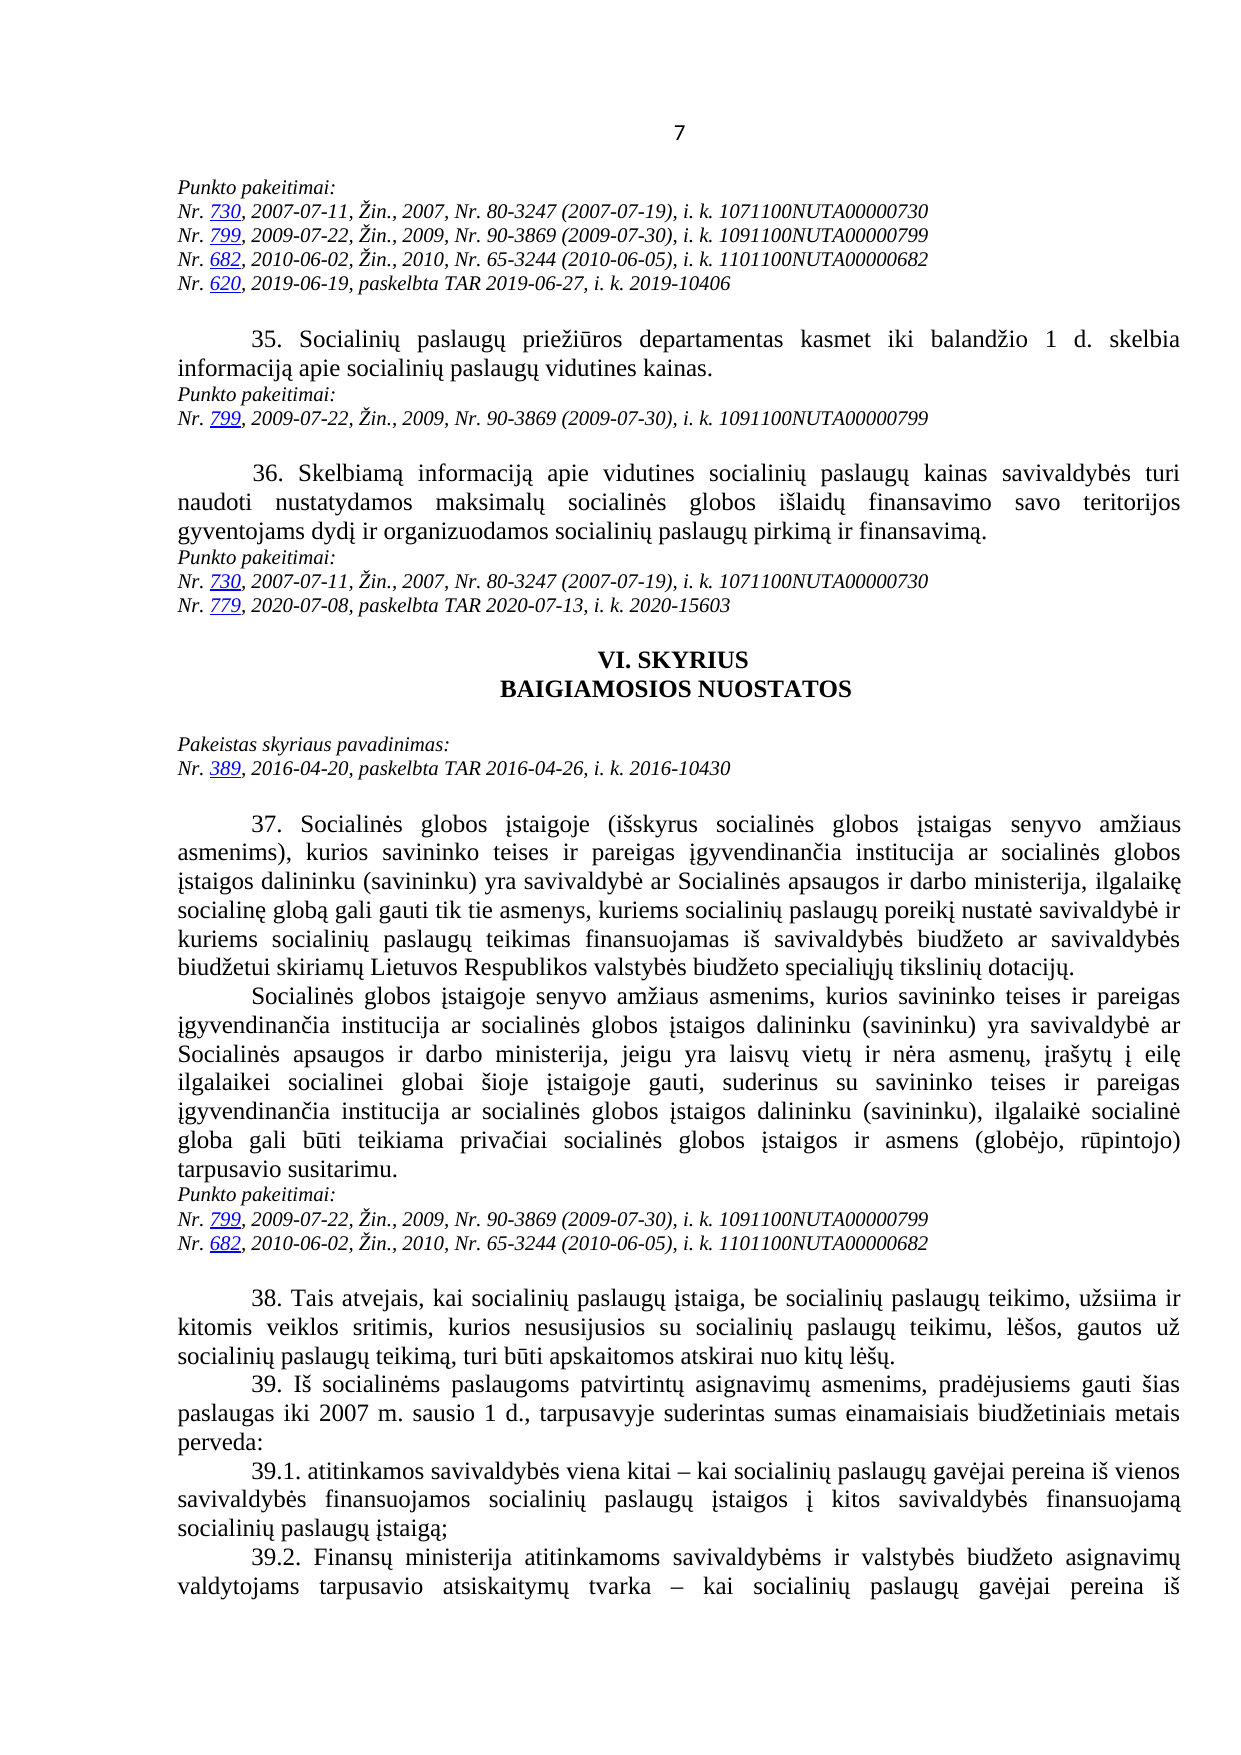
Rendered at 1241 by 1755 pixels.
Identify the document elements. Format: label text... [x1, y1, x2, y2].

text Punkto pakeitimai: [177, 1182, 1181, 1206]
text Nr. 779, 2020-07-08, paskelbta TAR 2020-07-13, i. k. 2020-15603 [177, 593, 1181, 617]
text Punkto pakeitimai: [177, 381, 1181, 406]
text Nr. 799, 2009-07-22, Žin., 2009, Nr. 90-3869 (2009-07-30), i. k. 1091100NUTA00000799 [177, 406, 1181, 429]
text Nr. 730, 2007-07-11, Žin., 2007, Nr. 80-3247 (2007-07-19), i. k. 1071100NUTA00000730 [177, 569, 1181, 593]
text Nr. 730, 2007-07-11, Žin., 2007, Nr. 80-3247 (2007-07-19), i. k. 1071100NUTA00000730 [177, 199, 1181, 223]
text 35. Socialinių paslaugų priežiūros departamentas kasmet iki balandžio 1 d. skelbia informaciją apie socialinių paslaugų vidutines kainas. [177, 324, 1181, 381]
text Nr. 682, 2010-06-02, Žin., 2010, Nr. 65-3244 (2010-06-05), i. k. 1101100NUTA00000682 [177, 247, 1181, 271]
text Nr. 799, 2009-07-22, Žin., 2009, Nr. 90-3869 (2009-07-30), i. k. 1091100NUTA00000799 [177, 223, 1181, 247]
text Nr. 620, 2019-06-19, paskelbta TAR 2019-06-27, i. k. 2019-10406 [177, 271, 1181, 295]
text 36. Skelbiamą informaciją apie vidutines socialinių paslaugų kainas savivaldybės turi naudoti nustatydamos maksimalų socialinės globos išlaidų finansavimo savo teritorijos gyventojams dydį ir organizuodamos socialinių paslaugų pirkimą ir finansavimą. [177, 458, 1181, 544]
text Nr. 682, 2010-06-02, Žin., 2010, Nr. 65-3244 (2010-06-05), i. k. 1101100NUTA00000682 [177, 1231, 1181, 1254]
text 39.2. Finansų ministerija atitinkamoms savivaldybėms ir valstybės biudžeto asignavimų valdytojams tarpusavio atsiskaitymų tvarka – kai socialinių paslaugų gavėjai pereina iš [177, 1542, 1181, 1599]
text Socialinės globos įstaigoje senyvo amžiaus asmenims, kurios savininko teises ir pareigas įgyvendinančia institucija ar socialinės globos įstaigos dalininku (savininku) yra savivaldybė ar Socialinės apsaugos ir darbo ministerija, jeigu yra laisvų vietų ir nėra asmenų, įrašytų į eilę ilgalaikei socialinei globai šioje įstaigoje gauti, suderinus su savininko teises ir pareigas įgyvendinančia institucija ar socialinės globos įstaigos dalininku (savininku), ilgalaikė socialinė globa gali būti teikiama privačiai socialinės globos įstaigos ir asmens (globėjo, rūpintojo) tarpusavio susitarimu. [177, 981, 1181, 1182]
text Punkto pakeitimai: [177, 175, 1181, 199]
text Punkto pakeitimai: [177, 544, 1181, 569]
text VI. SKYRIUS BAIGIAMOSIOS NUOSTATOS [177, 646, 1181, 703]
text 37. Socialinės globos įstaigoje (išskyrus socialinės globos įstaigas senyvo amžiaus asmenims), kurios savininko teises ir pareigas įgyvendinančia institucija ar socialinės globos įstaigos dalininku (savininku) yra savivaldybė ar Socialinės apsaugos ir darbo ministerija, ilgalaikę socialinę globą gali gauti tik tie asmenys, kuriems socialinių paslaugų poreikį nustatė savivaldybė ir kuriems socialinių paslaugų teikimas finansuojamas iš savivaldybės biudžeto ar savivaldybės biudžetui skiriamų Lietuvos Respublikos valstybės biudžeto specialiųjų tikslinių dotacijų. [177, 809, 1181, 981]
text 39.1. atitinkamos savivaldybės viena kitai – kai socialinių paslaugų gavėjai pereina iš vienos savivaldybės finansuojamos socialinių paslaugų įstaigos į kitos savivaldybės finansuojamą socialinių paslaugų įstaigą; [177, 1456, 1181, 1542]
text Nr. 389, 2016-04-20, paskelbta TAR 2016-04-26, i. k. 2016-10430 [177, 756, 1181, 780]
text 38. Tais atvejais, kai socialinių paslaugų įstaiga, be socialinių paslaugų teikimo, užsiima ir kitomis veiklos sritimis, kurios nesusijusios su socialinių paslaugų teikimu, lėšos, gautos už socialinių paslaugų teikimą, turi būti apskaitomos atskirai nuo kitų lėšų. [177, 1283, 1181, 1369]
text Pakeistas skyriaus pavadinimas: [177, 732, 1181, 756]
text Nr. 799, 2009-07-22, Žin., 2009, Nr. 90-3869 (2009-07-30), i. k. 1091100NUTA00000799 [177, 1206, 1181, 1231]
text 39. Iš socialinėms paslaugoms patvirtintų asignavimų asmenims, pradėjusiems gauti šias paslaugas iki 2007 m. sausio 1 d., tarpusavyje suderintas sumas einamaisiais biudžetiniais metais perveda: [177, 1369, 1181, 1456]
